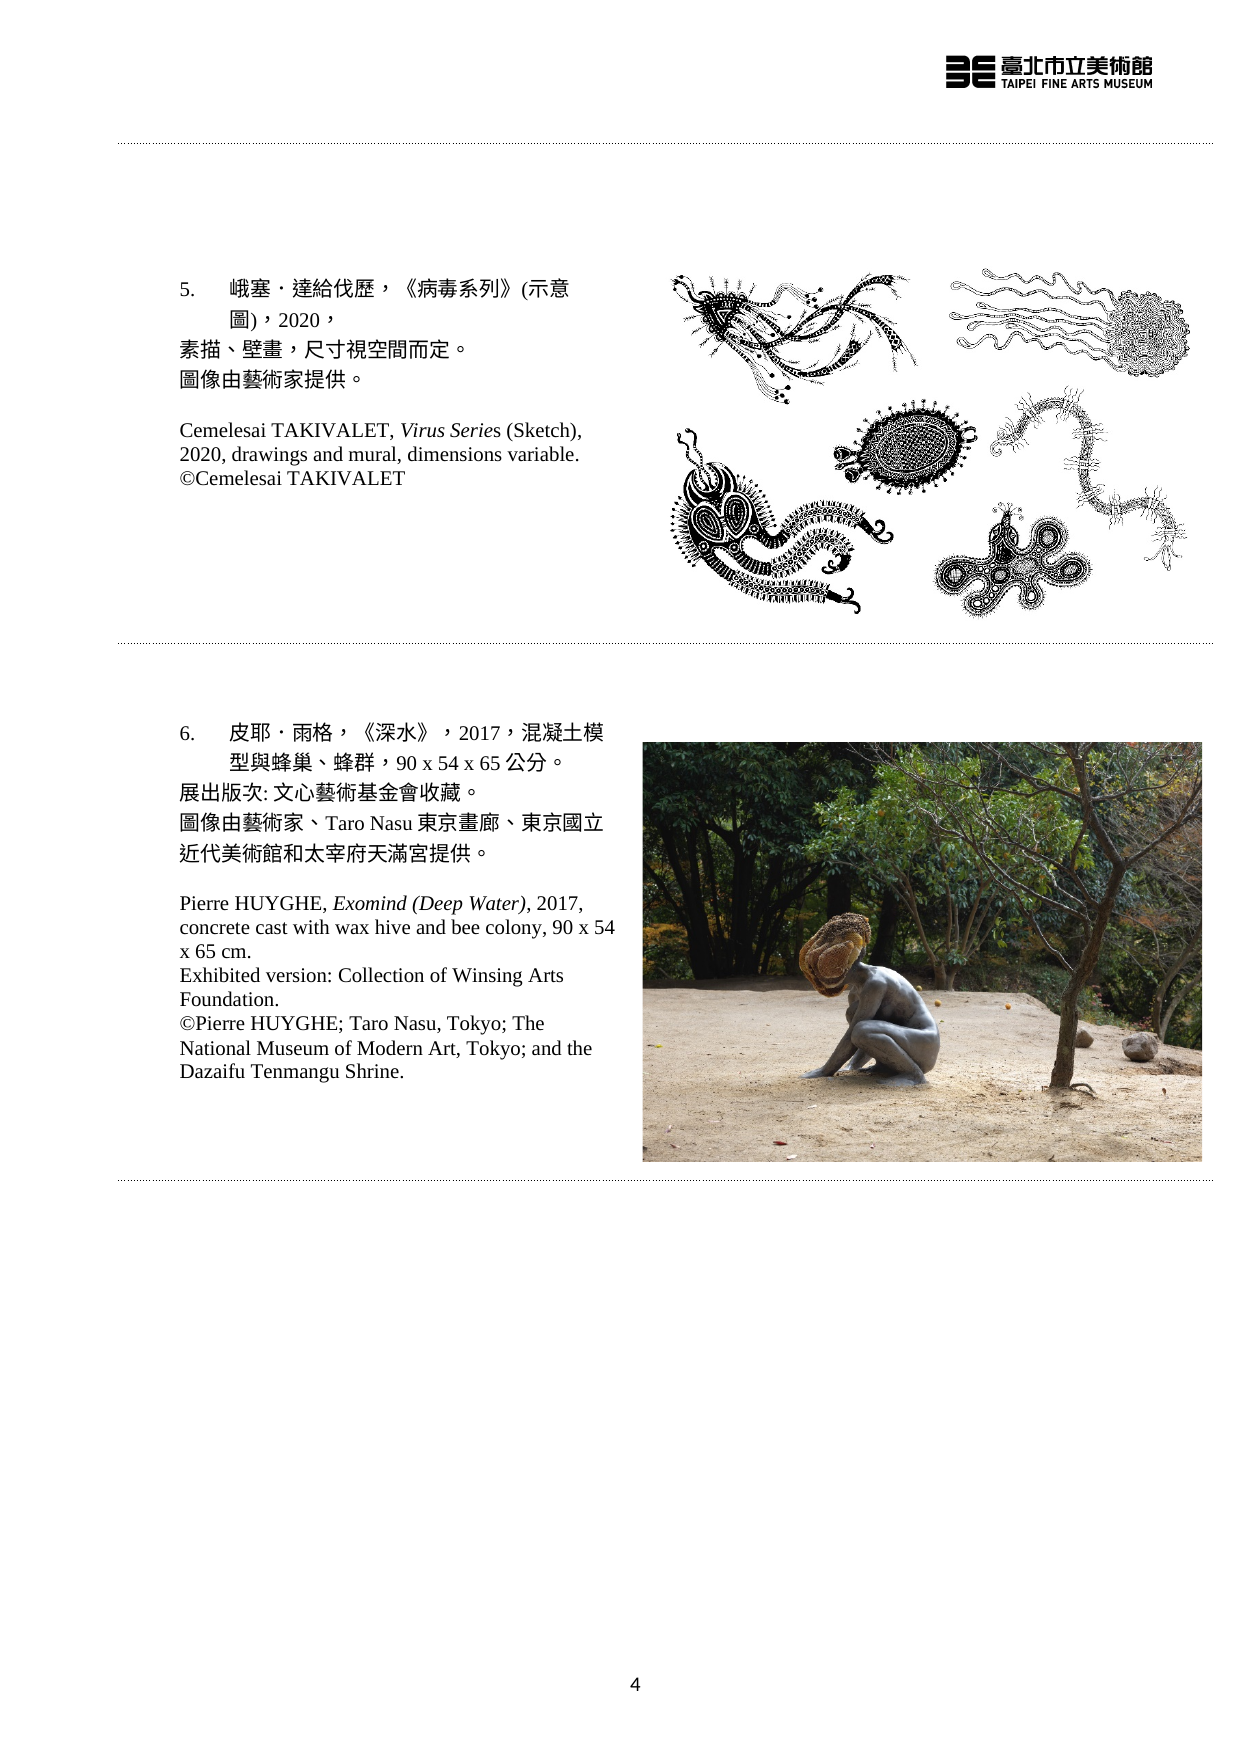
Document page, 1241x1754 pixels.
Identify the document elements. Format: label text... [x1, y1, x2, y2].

table_cell [631, 643, 1214, 1180]
table_cell 峨塞．達給伐歷，《病毒系列》(示意圖)，2020， 素描、壁畫，尺寸視空間而定。 圖像由藝術家提供。 Cemelesai TAKIVALET, Virus Series (Sketch), 2020, drawings and mural, dimensions variable. ©Cemelesai TAKIVALET [118, 143, 631, 643]
table_cell 皮耶．雨格，《深水》，2017，混凝土模型與蜂巢、蜂群，90 x 54 x 65 公分。 展出版次: 文心藝術基金會收藏。 圖像由藝術家、Taro Nasu東京畫廊、東京國立近代美術館和太宰府天滿宮提供。 Pierre HUYGHE, Exomind (Deep Water), 2017, concrete cast with wax hive and bee colony, 90 x 54 x 65 cm. Exhibited version: Collection of Winsing Arts Foundation. ©Pierre HUYGHE; Taro Nasu, Tokyo; The National Museum of Modern Art, Tokyo; and the Dazaifu Tenmangu Shrine. [118, 643, 631, 1180]
table_cell [631, 143, 1214, 643]
